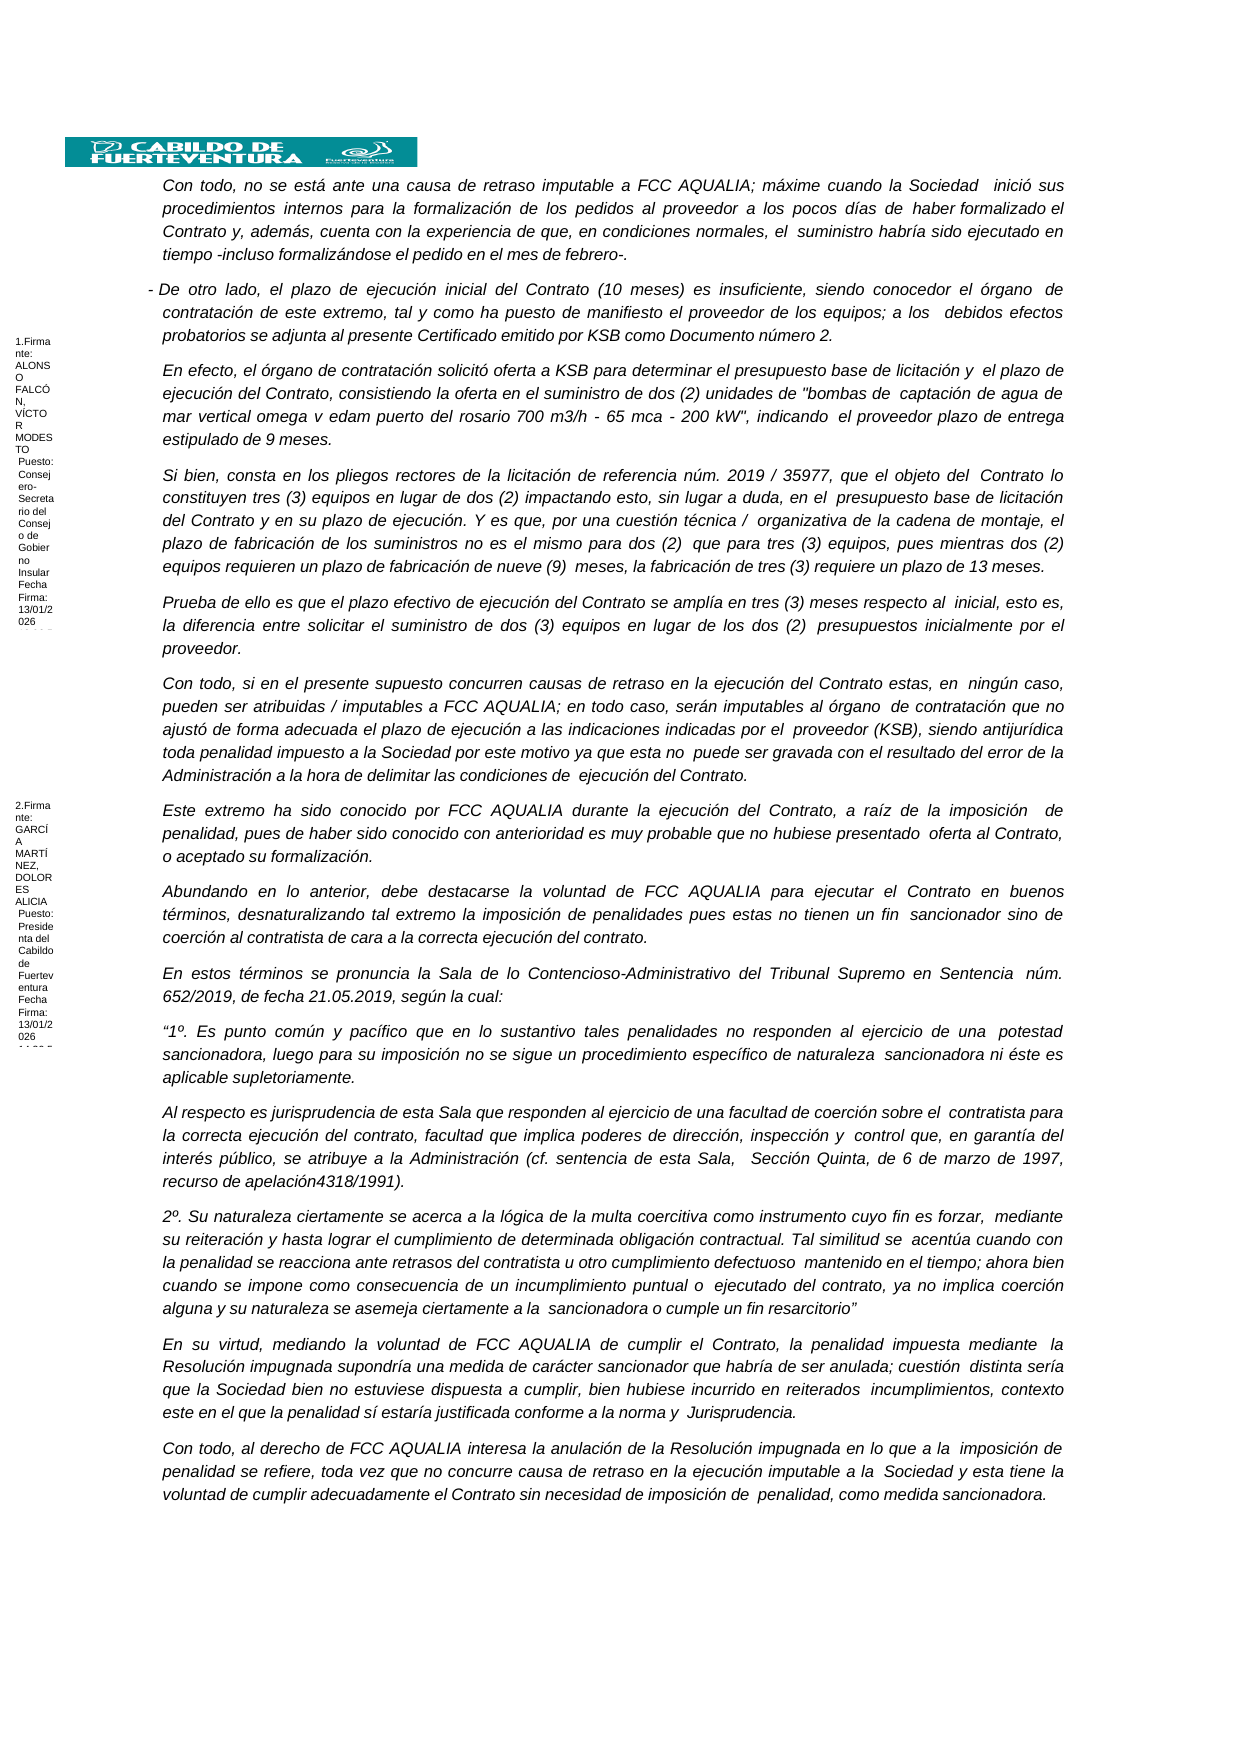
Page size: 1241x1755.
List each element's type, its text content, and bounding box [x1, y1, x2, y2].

text Con todo, si en el presente supuesto concurren causas de retraso en la ejecución del Contrato estas, en ningún caso, pueden ser atribuidas / imputables a FCC AQUALIA; en todo caso, serán imputables al órgano de contratación que no ajustó de forma adecuada el plazo de ejecución a las indicaciones indicadas por el proveedor (KSB), siendo antijurídica toda penalidad impuesto a la Sociedad por este motivo ya que esta no puede ser gravada con el resultado del error de la Administración a la hora de delimitar las condiciones de ejecución del Contrato. [162, 674, 1064, 785]
text En efecto, el órgano de contratación solicitó oferta a KSB para determinar el presupuesto base de licitación y el plazo de ejecución del Contrato, consistiendo la oferta en el suministro de dos (2) unidades de "bombas de captación de agua de mar vertical omega v edam puerto del rosario 700 m3/h - 65 mca - 200 kW", indicando el proveedor plazo de entrega estipulado de 9 meses. [162, 361, 1064, 449]
text En su virtud, mediando la voluntad de FCC AQUALIA de cumplir el Contrato, la penalidad impuesta mediante la Resolución impugnada supondría una medida de carácter sancionador que habría de ser anulada; cuestión distinta sería que la Sociedad bien no estuviese dispuesta a cumplir, bien hubiese incurrido en reiterados incumplimientos, contexto este en el que la penalidad sí estaría justificada conforme a la norma y Jurisprudencia. [162, 1334, 1064, 1422]
list De otro lado, el plazo de ejecución inicial del Contrato (10 meses) es insuficiente, siendo conocedor el órgano de contratación de este extremo, tal y como ha puesto de manifiesto el proveedor de los equipos; a los debidos efectos probatorios se adjunta al presente Certificado emitido por KSB como Documento número 2. [148, 280, 1064, 345]
text Si bien, consta en los pliegos rectores de la licitación de referencia núm. 2019 / 35977, que el objeto del Contrato lo constituyen tres (3) equipos en lugar de dos (2) impactando esto, sin lugar a duda, en el presupuesto base de licitación del Contrato y en su plazo de ejecución. Y es que, por una cuestión técnica / organizativa de la cadena de montaje, el plazo de fabricación de los suministros no es el mismo para dos (2) que para tres (3) equipos, pues mientras dos (2) equipos requieren un plazo de fabricación de nueve (9) meses, la fabricación de tres (3) requiere un plazo de 13 meses. [162, 465, 1064, 576]
picture [65, 137, 418, 167]
text [13, 798, 54, 1046]
text Prueba de ello es que el plazo efectivo de ejecución del Contrato se amplía en tres (3) meses respecto al inicial, esto es, la diferencia entre solicitar el suministro de dos (3) equipos en lugar de los dos (2) presupuestos inicialmente por el proveedor. [162, 593, 1064, 658]
text Abundando en lo anterior, debe destacarse la voluntad de FCC AQUALIA para ejecutar el Contrato en buenos términos, desnaturalizando tal extremo la imposición de penalidades pues estas no tienen un fin sancionador sino de coerción al contratista de cara a la correcta ejecución del contrato. [162, 882, 1064, 947]
text Este extremo ha sido conocido por FCC AQUALIA durante la ejecución del Contrato, a raíz de la imposición de penalidad, pues de haber sido conocido con anterioridad es muy probable que no hubiese presentado oferta al Contrato, o aceptado su formalización. [162, 801, 1064, 866]
text 2º. Su naturaleza ciertamente se acerca a la lógica de la multa coercitiva como instrumento cuyo fin es forzar, mediante su reiteración y hasta lograr el cumplimiento de determinada obligación contractual. Tal similitud se acentúa cuando con la penalidad se reacciona ante retrasos del contratista u otro cumplimiento defectuoso mantenido en el tiempo; ahora bien cuando se impone como consecuencia de un incumplimiento puntual o ejecutado del contrato, ya no implica coerción alguna y su naturaleza se asemeja ciertamente a la sancionadora o cumple un fin resarcitorio” [162, 1207, 1064, 1318]
text Con todo, al derecho de FCC AQUALIA interesa la anulación de la Resolución impugnada en lo que a la imposición de penalidad se refiere, toda vez que no concurre causa de retraso en la ejecución imputable a la Sociedad y esta tiene la voluntad de cumplir adecuadamente el Contrato sin necesidad de imposición de penalidad, como medida sancionadora. [162, 1438, 1064, 1503]
text “1º. Es punto común y pacífico que en lo sustantivo tales penalidades no responden al ejercicio de una potestad sancionadora, luego para su imposición no se sigue un procedimiento específico de naturaleza sancionadora ni éste es aplicable supletoriamente. [162, 1022, 1064, 1087]
text Puesto: Presidenta del Cabildo de Fuerteventura Fecha Firma: 13/01/2026 14:30:56 [18, 908, 54, 1046]
text 2.Firmante: GARCÍA MARTÍNEZ, DOLORES ALICIA [15, 800, 54, 908]
text Al respecto es jurisprudencia de esta Sala que responden al ejercicio de una facultad de coerción sobre el contratista para la correcta ejecución del contrato, facultad que implica poderes de dirección, inspección y control que, en garantía del interés público, se atribuye a la Administración (cf. sentencia de esta Sala, Sección Quinta, de 6 de marzo de 1997, recurso de apelación4318/1991). [162, 1103, 1064, 1191]
text 1.Firmante: ALONSO FALCÓN, VÍCTOR MODESTO [15, 336, 54, 455]
text [13, 333, 54, 629]
text En estos términos se pronuncia la Sala de lo Contencioso-Administrativo del Tribunal Supremo en Sentencia núm. 652/2019, de fecha 21.05.2019, según la cual: [162, 963, 1064, 1006]
text Con todo, no se está ante una causa de retraso imputable a FCC AQUALIA; máxime cuando la Sociedad inició sus procedimientos internos para la formalización de los pedidos al proveedor a los pocos días de haber formalizado el Contrato y, además, cuenta con la experiencia de que, en condiciones normales, el suministro habría sido ejecutado en tiempo -incluso formalizándose el pedido en el mes de febrero-. [162, 176, 1064, 264]
text Puesto: Consejero-Secretario del Consejo de Gobierno Insular Fecha Firma: 13/01/2026 10:06:56 [18, 456, 54, 629]
